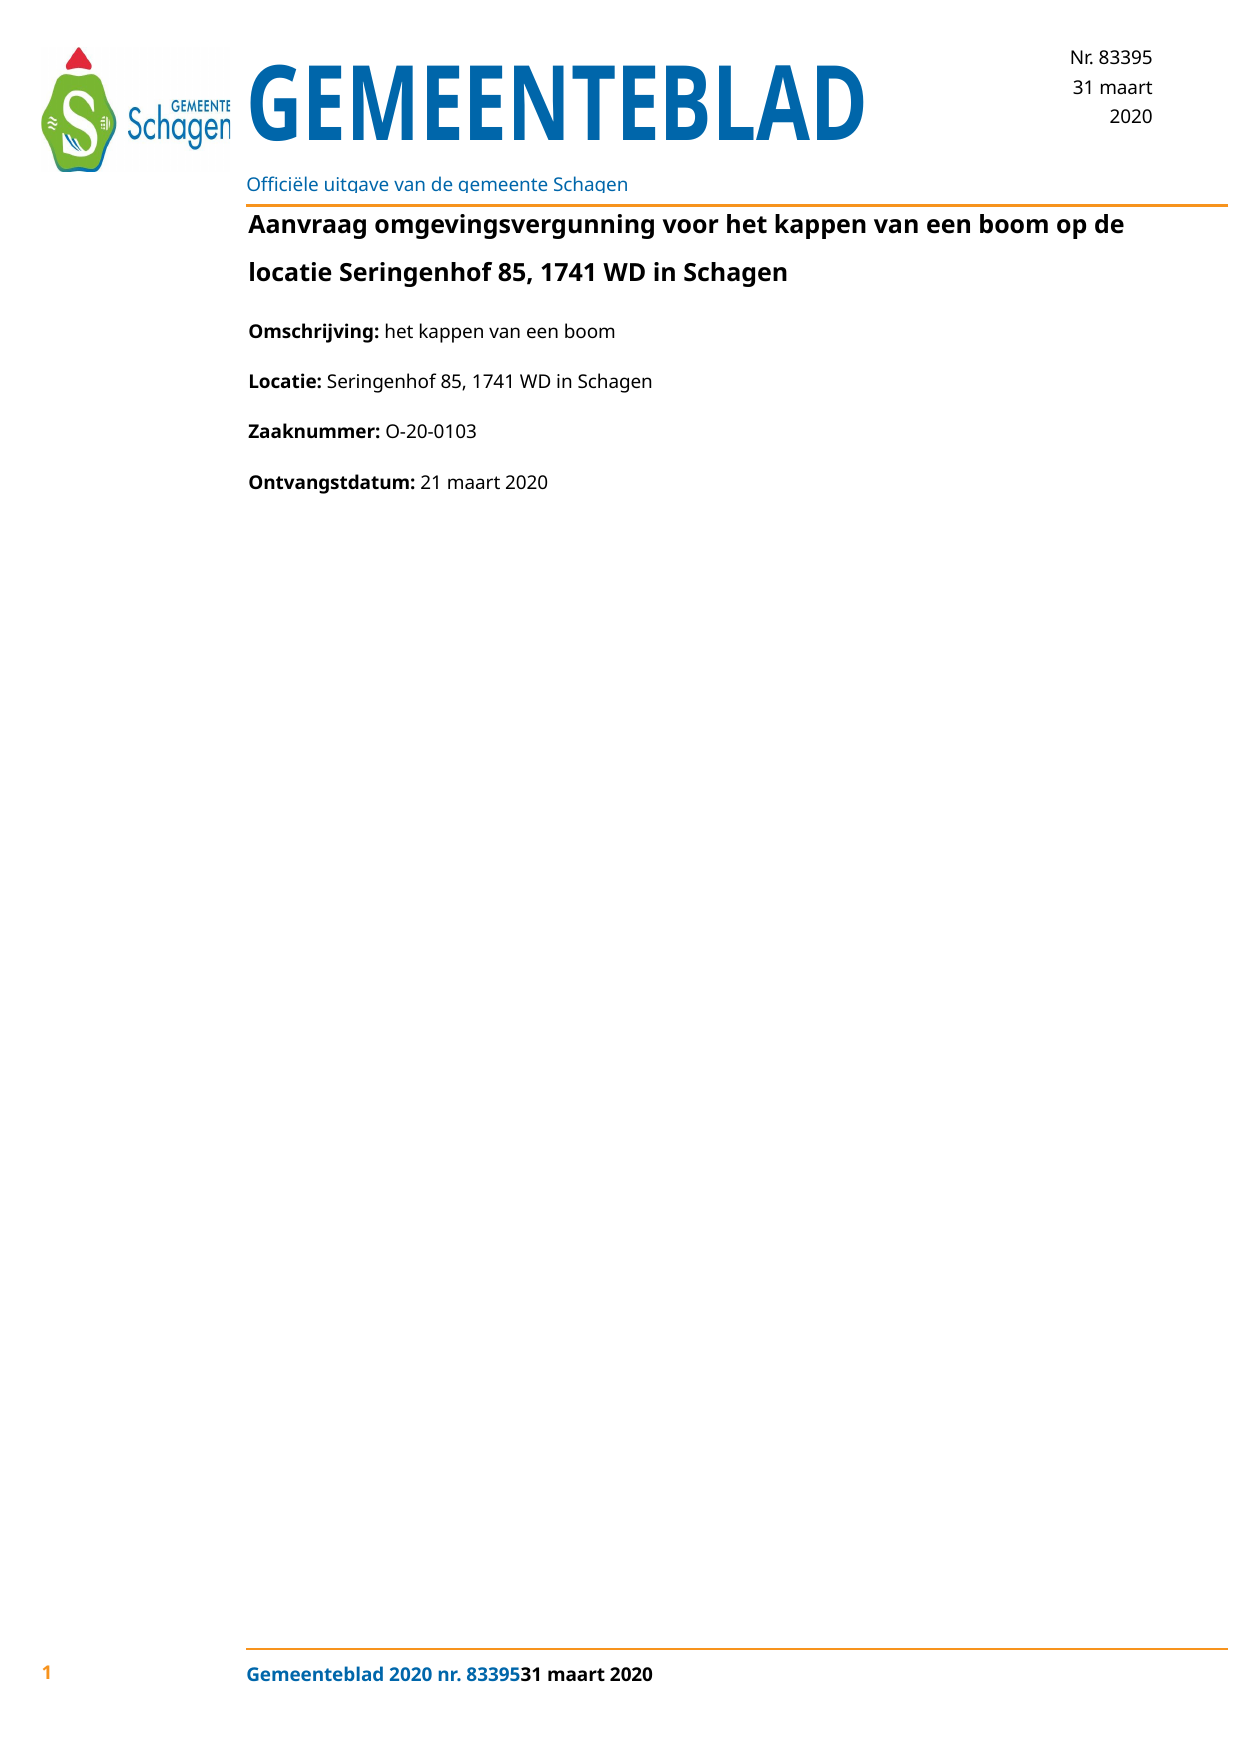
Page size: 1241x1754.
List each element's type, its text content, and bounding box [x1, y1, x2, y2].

picture [41, 47, 231, 172]
text Locatie: Seringenhof 85, 1741 WD in Schagen [248, 368, 1152, 394]
text Omschrijving: het kappen van een boom [248, 318, 1152, 344]
text Aanvraag omgevingsvergunning voor het kappen van een boom op de locatie Seringenhof 85, 1741 WD in Schagen [248, 207, 1152, 288]
text Zaaknummer: O-20-0103 [248, 419, 1152, 444]
text Ontvangstdatum: 21 maart 2020 [248, 469, 1152, 495]
